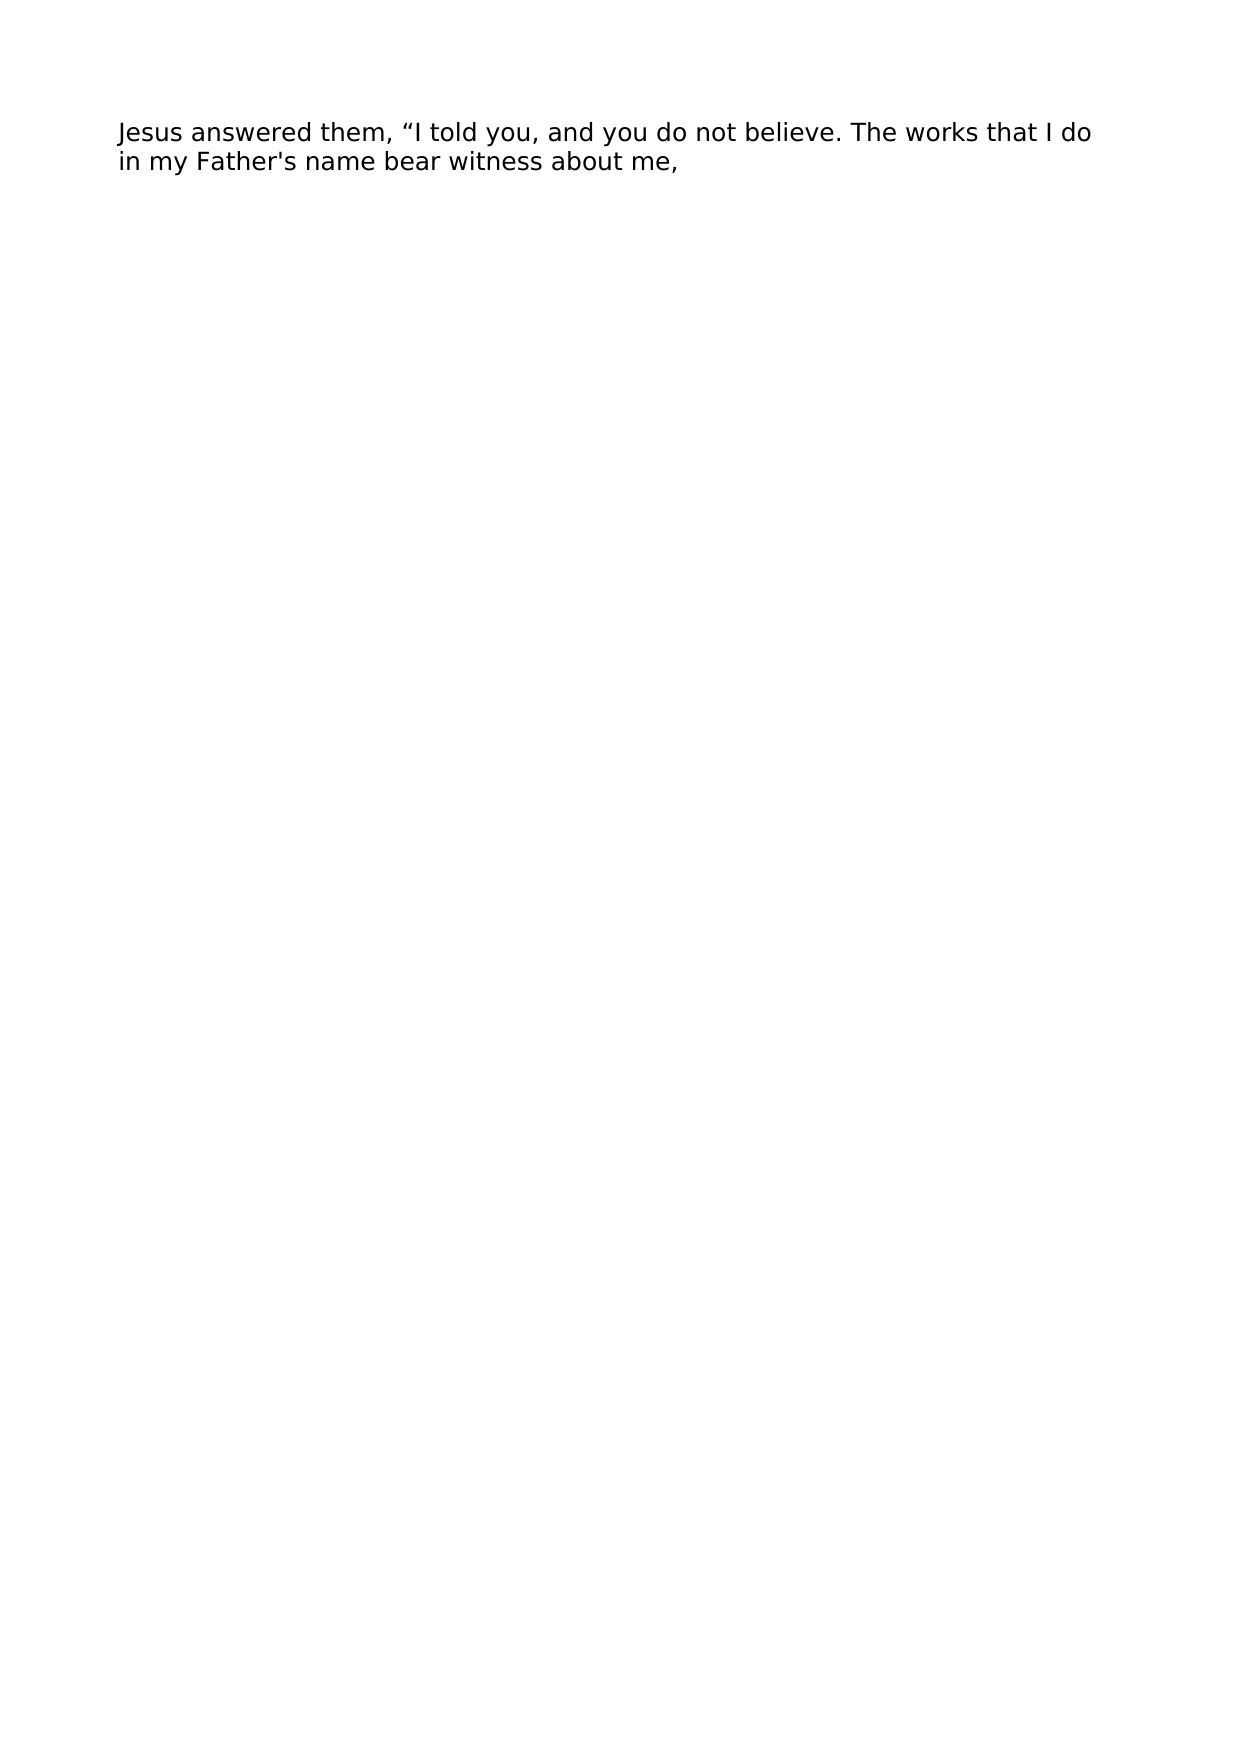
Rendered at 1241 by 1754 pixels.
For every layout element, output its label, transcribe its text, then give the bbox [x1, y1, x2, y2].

text Jesus answered them, “I told you, and you do not believe. The works that I do in my Father's name bear witness about me, [118, 118, 1122, 176]
